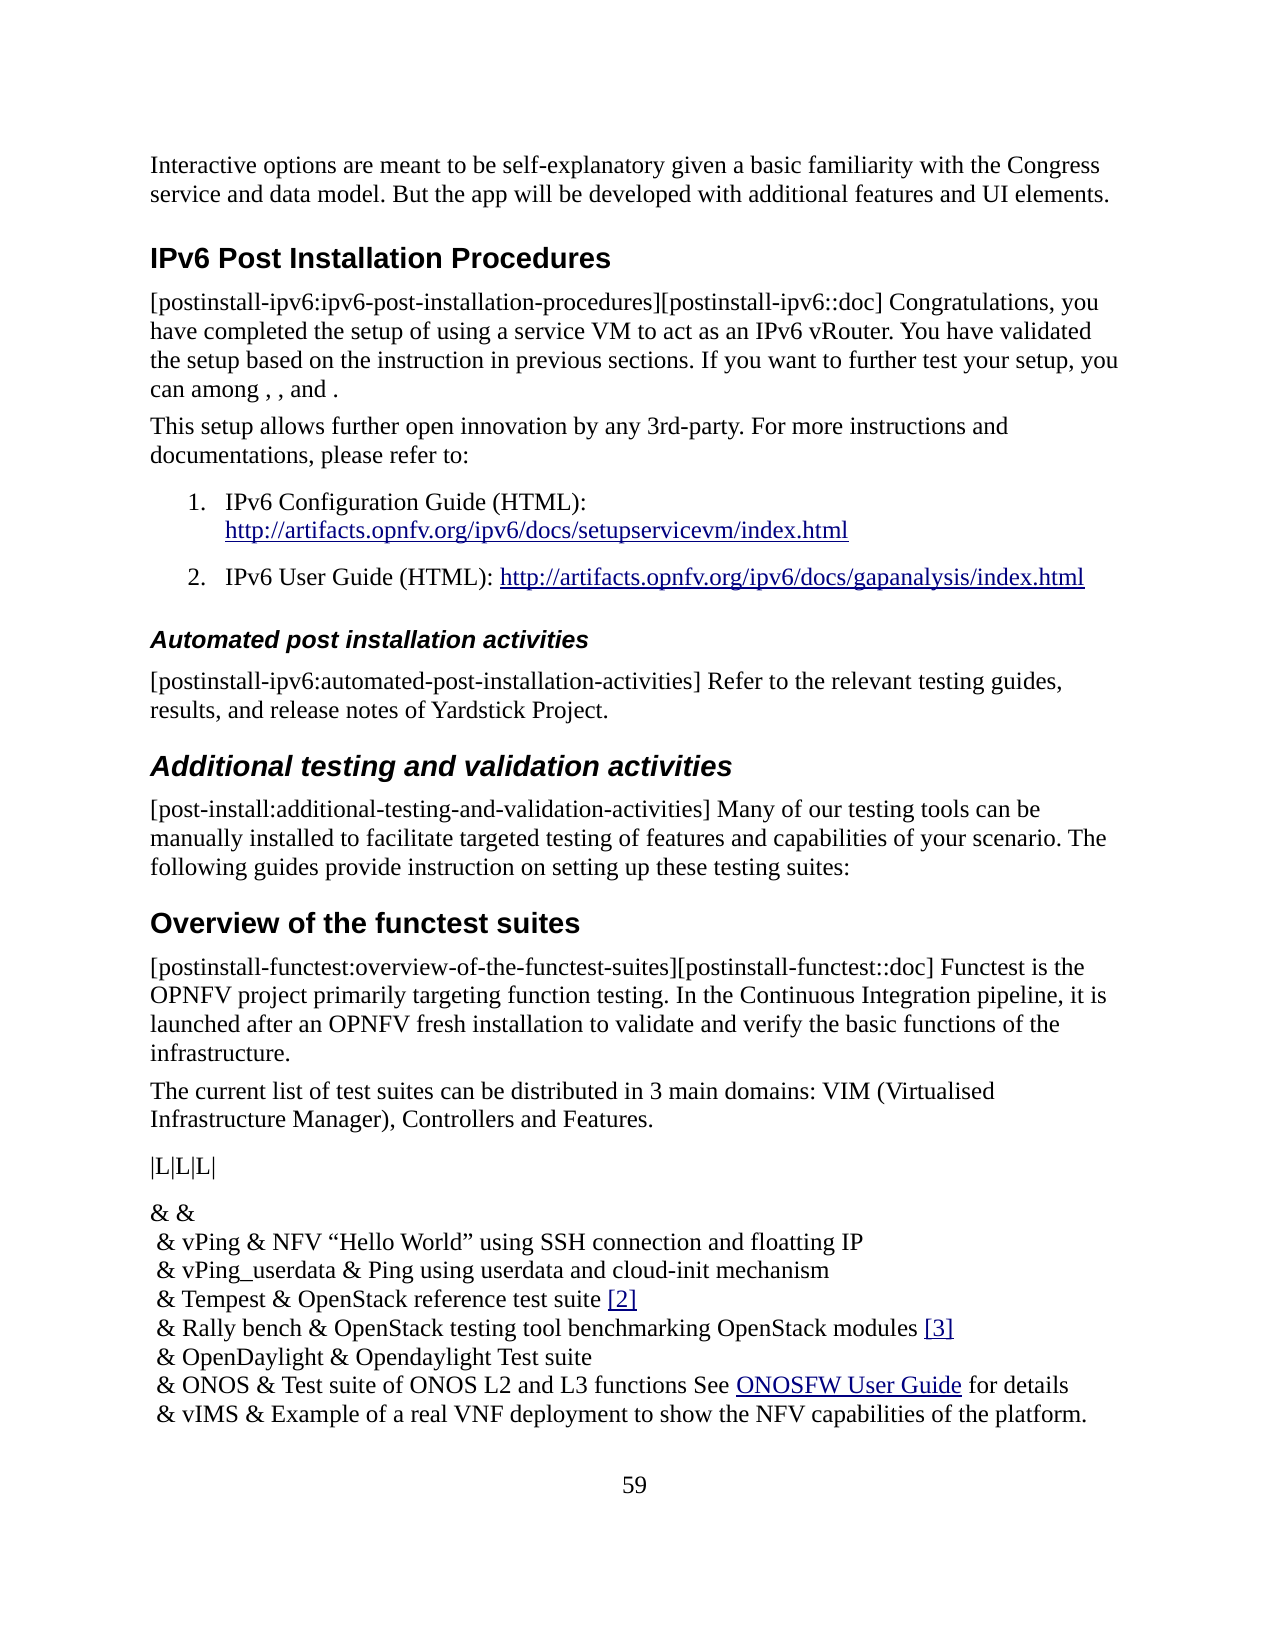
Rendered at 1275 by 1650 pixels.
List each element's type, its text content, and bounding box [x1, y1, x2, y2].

list IPv6 Configuration Guide (HTML): http://artifacts.opnfv.org/ipv6/docs/setupservicevm/index.html [187, 487, 1125, 544]
list IPv6 User Guide (HTML): http://artifacts.opnfv.org/ipv6/docs/gapanalysis/index.html [187, 562, 1125, 591]
text [postinstall-ipv6:ipv6-post-installation-procedures][postinstall-ipv6::doc] Congratulations, you have completed the setup of using a service VM to act as an IPv6 vRouter. You have validated the setup based on the instruction in previous sections. If you want to further test your setup, you can among , , and . [150, 287, 1125, 402]
text Interactive options are meant to be self-explanatory given a basic familiarity with the Congress service and data model. But the app will be developed with additional features and UI elements. [150, 150, 1125, 207]
subtitle Automated post installation activities [150, 625, 1125, 653]
subtitle Overview of the functest suites [150, 906, 1125, 939]
subtitle Additional testing and validation activities [150, 748, 1125, 782]
text [postinstall-functest:overview-of-the-functest-suites][postinstall-functest::doc] Functest is the OPNFV project primarily targeting function testing. In the Continuous Integration pipeline, it is launched after an OPNFV fresh installation to validate and verify the basic functions of the infrastructure. [150, 952, 1125, 1067]
subtitle IPv6 Post Installation Procedures [150, 241, 1125, 275]
text [post-install:additional-testing-and-validation-activities] Many of our testing tools can be manually installed to facilitate targeted testing of features and capabilities of your scenario. The following guides provide instruction on setting up these testing suites: [150, 794, 1125, 881]
text This setup allows further open innovation by any 3rd-party. For more instructions and documentations, please refer to: [150, 411, 1125, 469]
text & & & vPing & NFV “Hello World” using SSH connection and floatting IP & vPing_userdata & Ping using userdata and cloud-init mechanism & Tempest & OpenStack reference test suite [2] & Rally bench & OpenStack testing tool benchmarking OpenStack modules [3] & OpenDaylight & Opendaylight Test suite & ONOS & Test suite of ONOS L2 and L3 functions See ONOSFW User Guide for details & vIMS & Example of a real VNF deployment to show the NFV capabilities of the platform. [150, 1198, 1125, 1428]
text [postinstall-ipv6:automated-post-installation-activities] Refer to the relevant testing guides, results, and release notes of Yardstick Project. [150, 666, 1125, 723]
text |L|L|L| [150, 1151, 1125, 1180]
text The current list of test suites can be distributed in 3 main domains: VIM (Virtualised Infrastructure Manager), Controllers and Features. [150, 1076, 1125, 1133]
